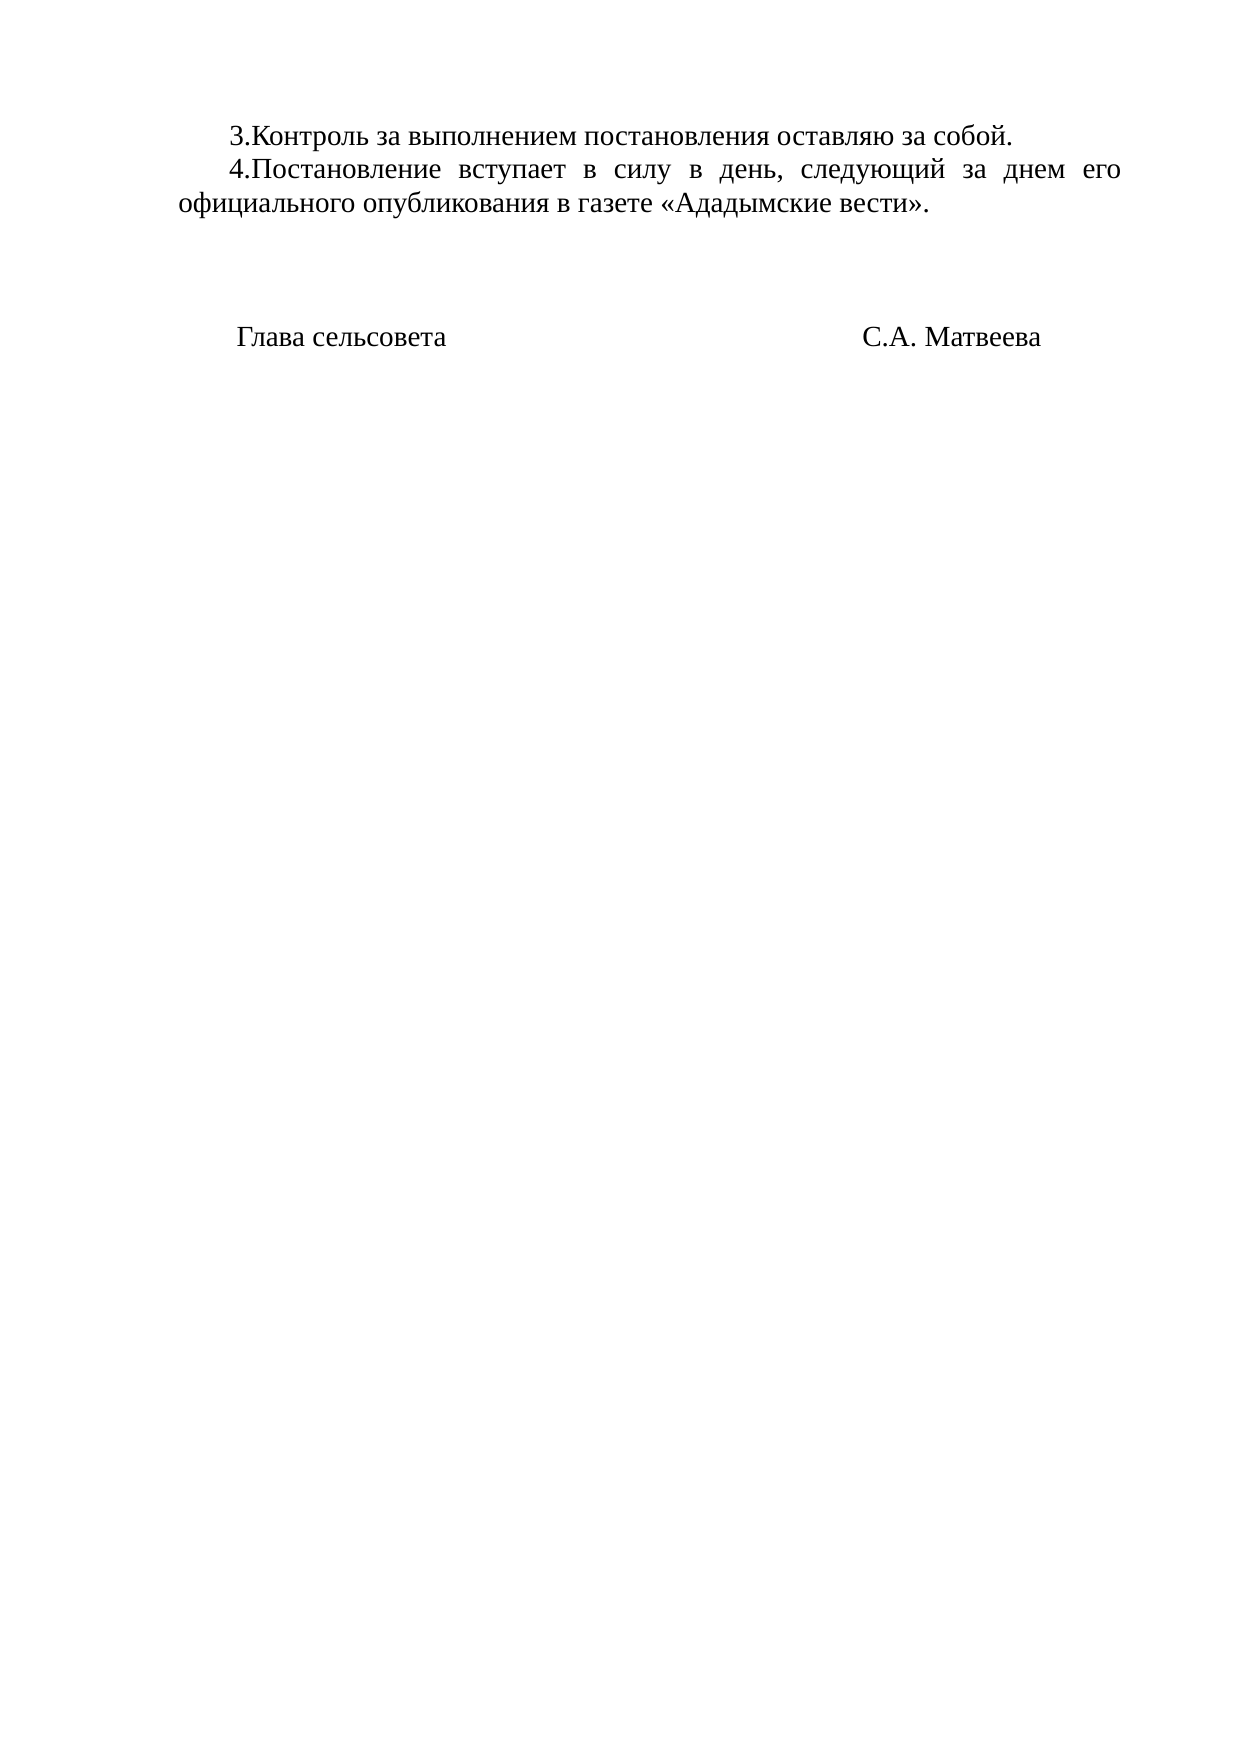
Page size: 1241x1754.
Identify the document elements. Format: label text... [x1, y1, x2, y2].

text 4.Постановление вступает в силу в день, следующий за днем его официального опубликования в газете «Ададымские вести». [178, 152, 1122, 219]
text 3.Контроль за выполнением постановления оставляю за собой. [178, 118, 1122, 152]
text Глава сельсовета С.А. Матвеева [178, 319, 1122, 353]
